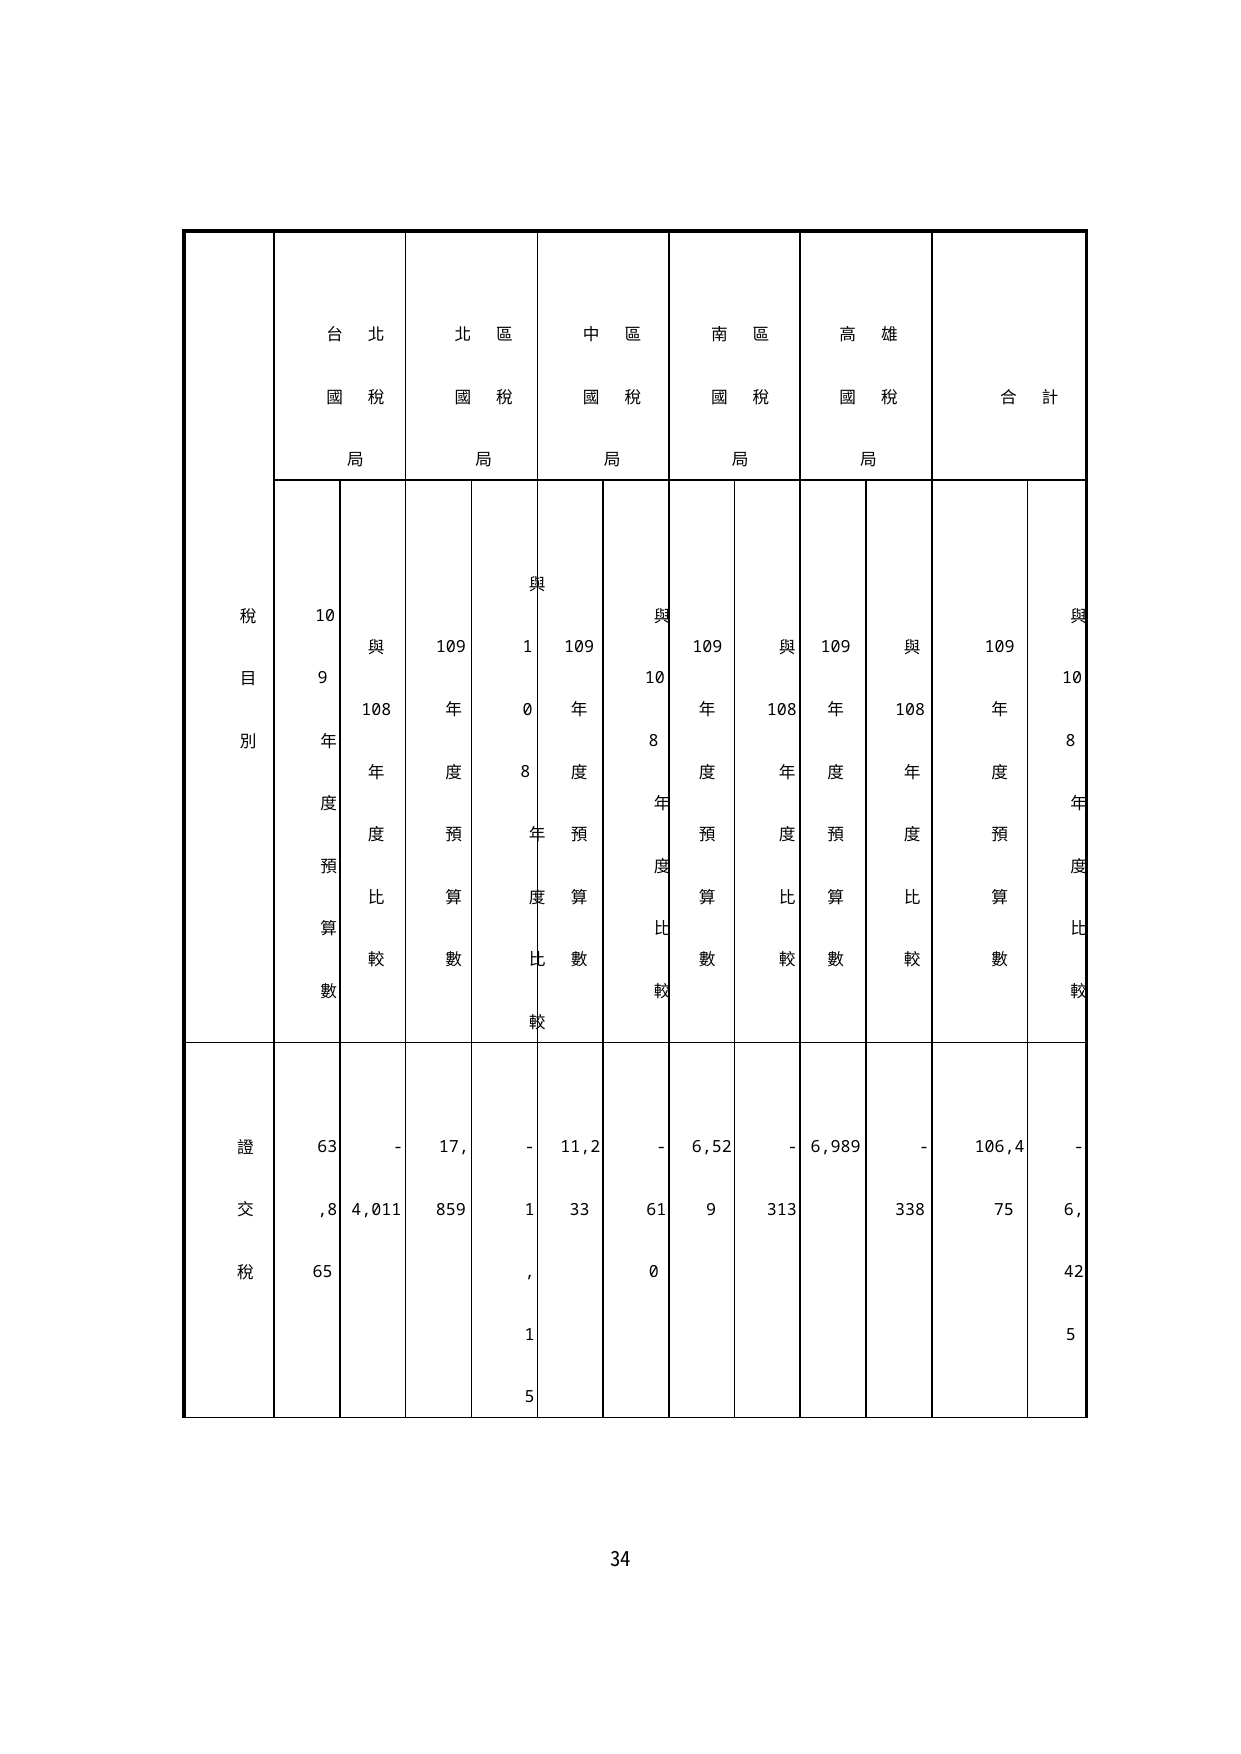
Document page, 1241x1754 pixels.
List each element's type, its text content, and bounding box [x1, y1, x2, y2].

table_cell -6,425 [1028, 1043, 1085, 1417]
table_header 合計 [933, 233, 1085, 479]
table_cell 6,989 [801, 1043, 865, 1417]
table_cell -610 [604, 1043, 668, 1417]
table_cell 11,233 [538, 1043, 602, 1417]
table_cell 109年度預算數 [406, 481, 471, 1042]
table_cell -1,15 [472, 1043, 537, 1417]
table_cell -313 [735, 1043, 799, 1417]
table_cell 109年度預算數 [801, 481, 865, 1042]
table_cell 與108年度比較 [472, 481, 537, 1042]
table_cell 與108年度比較 [604, 481, 668, 1042]
table_cell 與108年度比較 [867, 481, 931, 1042]
table_cell 106,475 [933, 1043, 1027, 1417]
table_header 北區國稅局 [406, 233, 537, 479]
table_header 南區國稅局 [670, 233, 799, 479]
table_header 高雄國稅局 [801, 233, 931, 479]
table_header 台北國稅局 [275, 233, 405, 479]
table_cell 109年度預算數 [933, 481, 1027, 1042]
table_cell -4,011 [341, 1043, 405, 1417]
table_header 中區國稅局 [538, 233, 668, 479]
table_cell 109年度預算數 [275, 481, 339, 1042]
table_cell 與108年度比較 [341, 481, 405, 1042]
table_cell 與108年度比較 [735, 481, 799, 1042]
table_cell 與108年度比較 [1028, 481, 1085, 1042]
table_cell -338 [867, 1043, 931, 1417]
table_cell 6,529 [670, 1043, 734, 1417]
table_cell 證交稅 [186, 1043, 273, 1417]
table_cell 63,865 [275, 1043, 339, 1417]
table_header 稅目別 [186, 233, 273, 1042]
table_cell 109年度預算數 [670, 481, 734, 1042]
table_cell 17,859 [406, 1043, 471, 1417]
table_cell 109年度預算數 [538, 481, 602, 1042]
